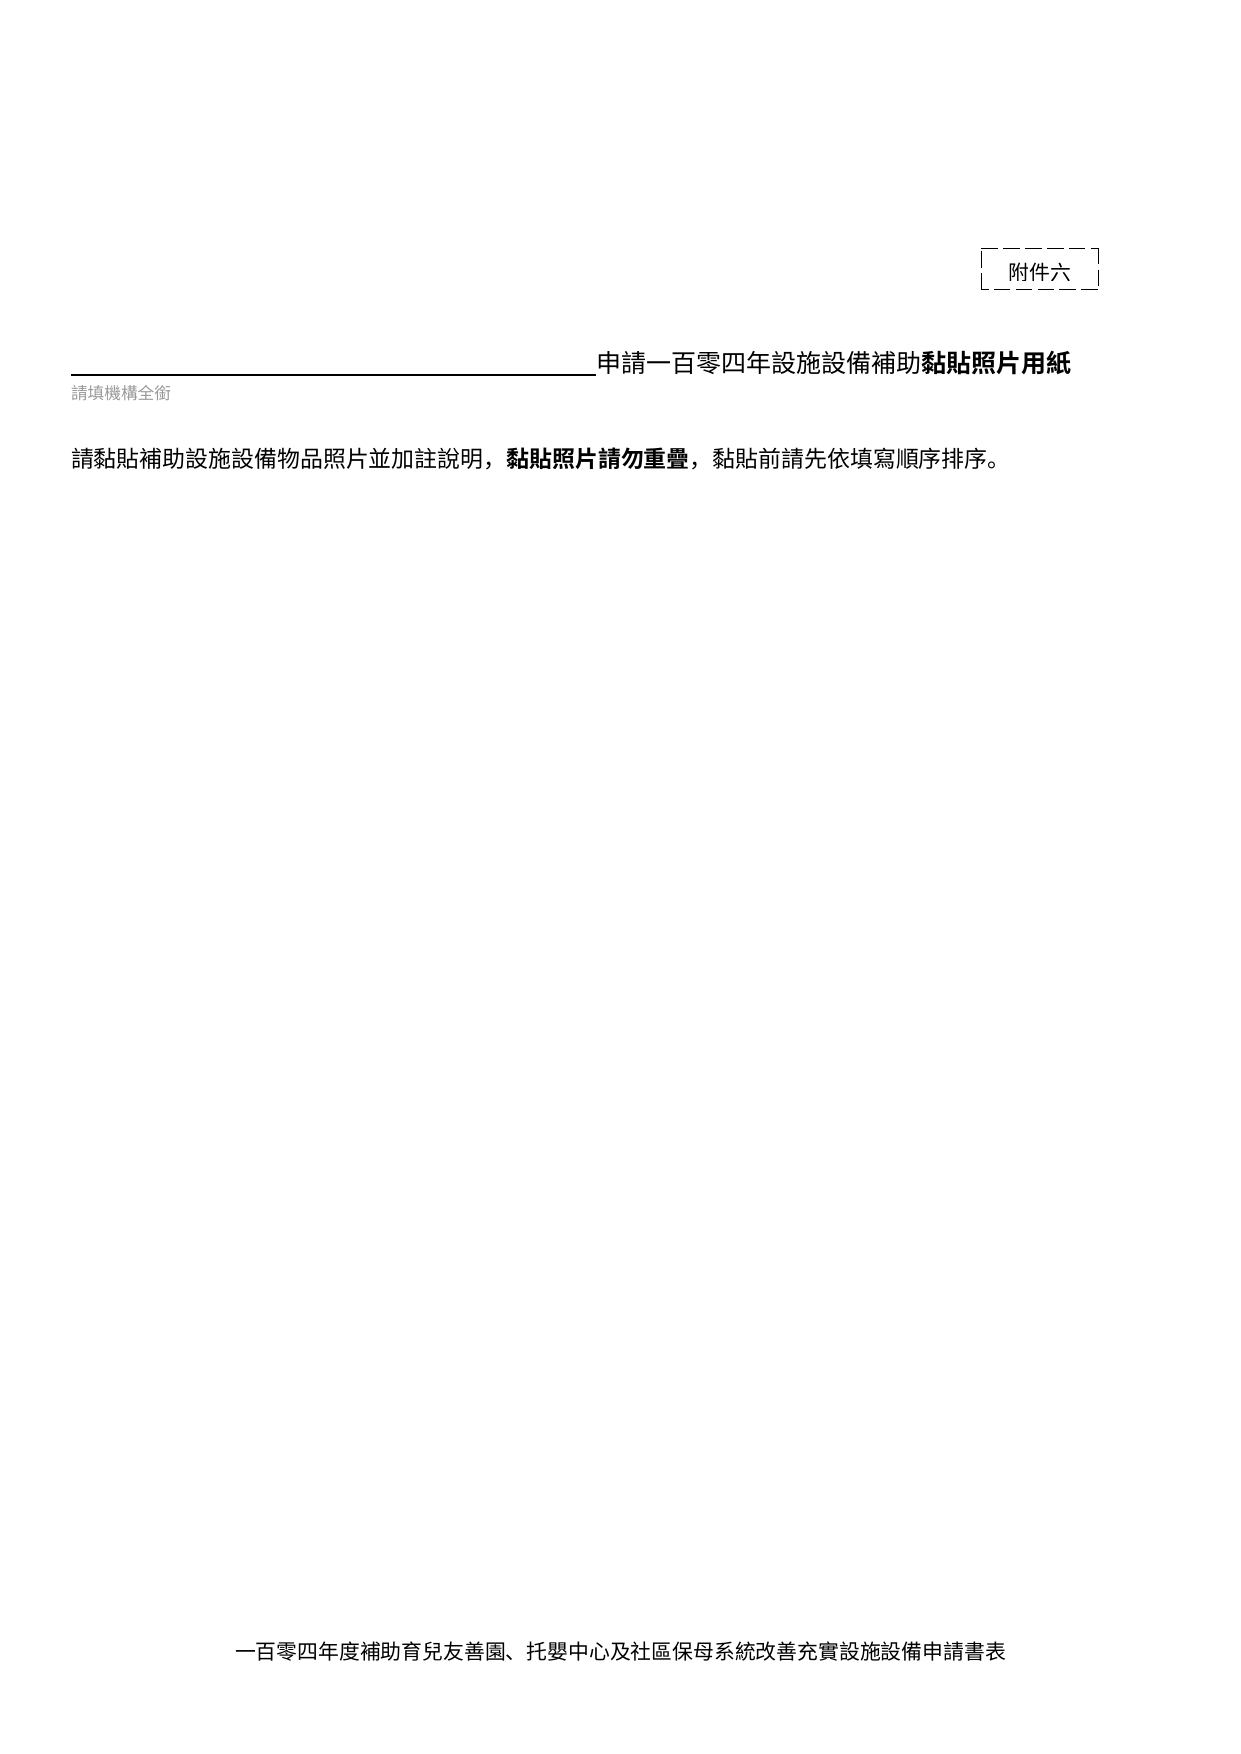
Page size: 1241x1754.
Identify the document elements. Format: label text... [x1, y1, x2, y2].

text 附件六 [990, 257, 1089, 280]
text 申請一百零四年設施設備補助黏貼照片用紙 請填機構全銜 [71, 343, 1169, 404]
text [981, 248, 1098, 289]
text 請黏貼補助設施設備物品照片並加註說明，黏貼照片請勿重疊，黏貼前請先依填寫順序排序。 [71, 441, 1169, 474]
table_cell [71, 112, 899, 193]
